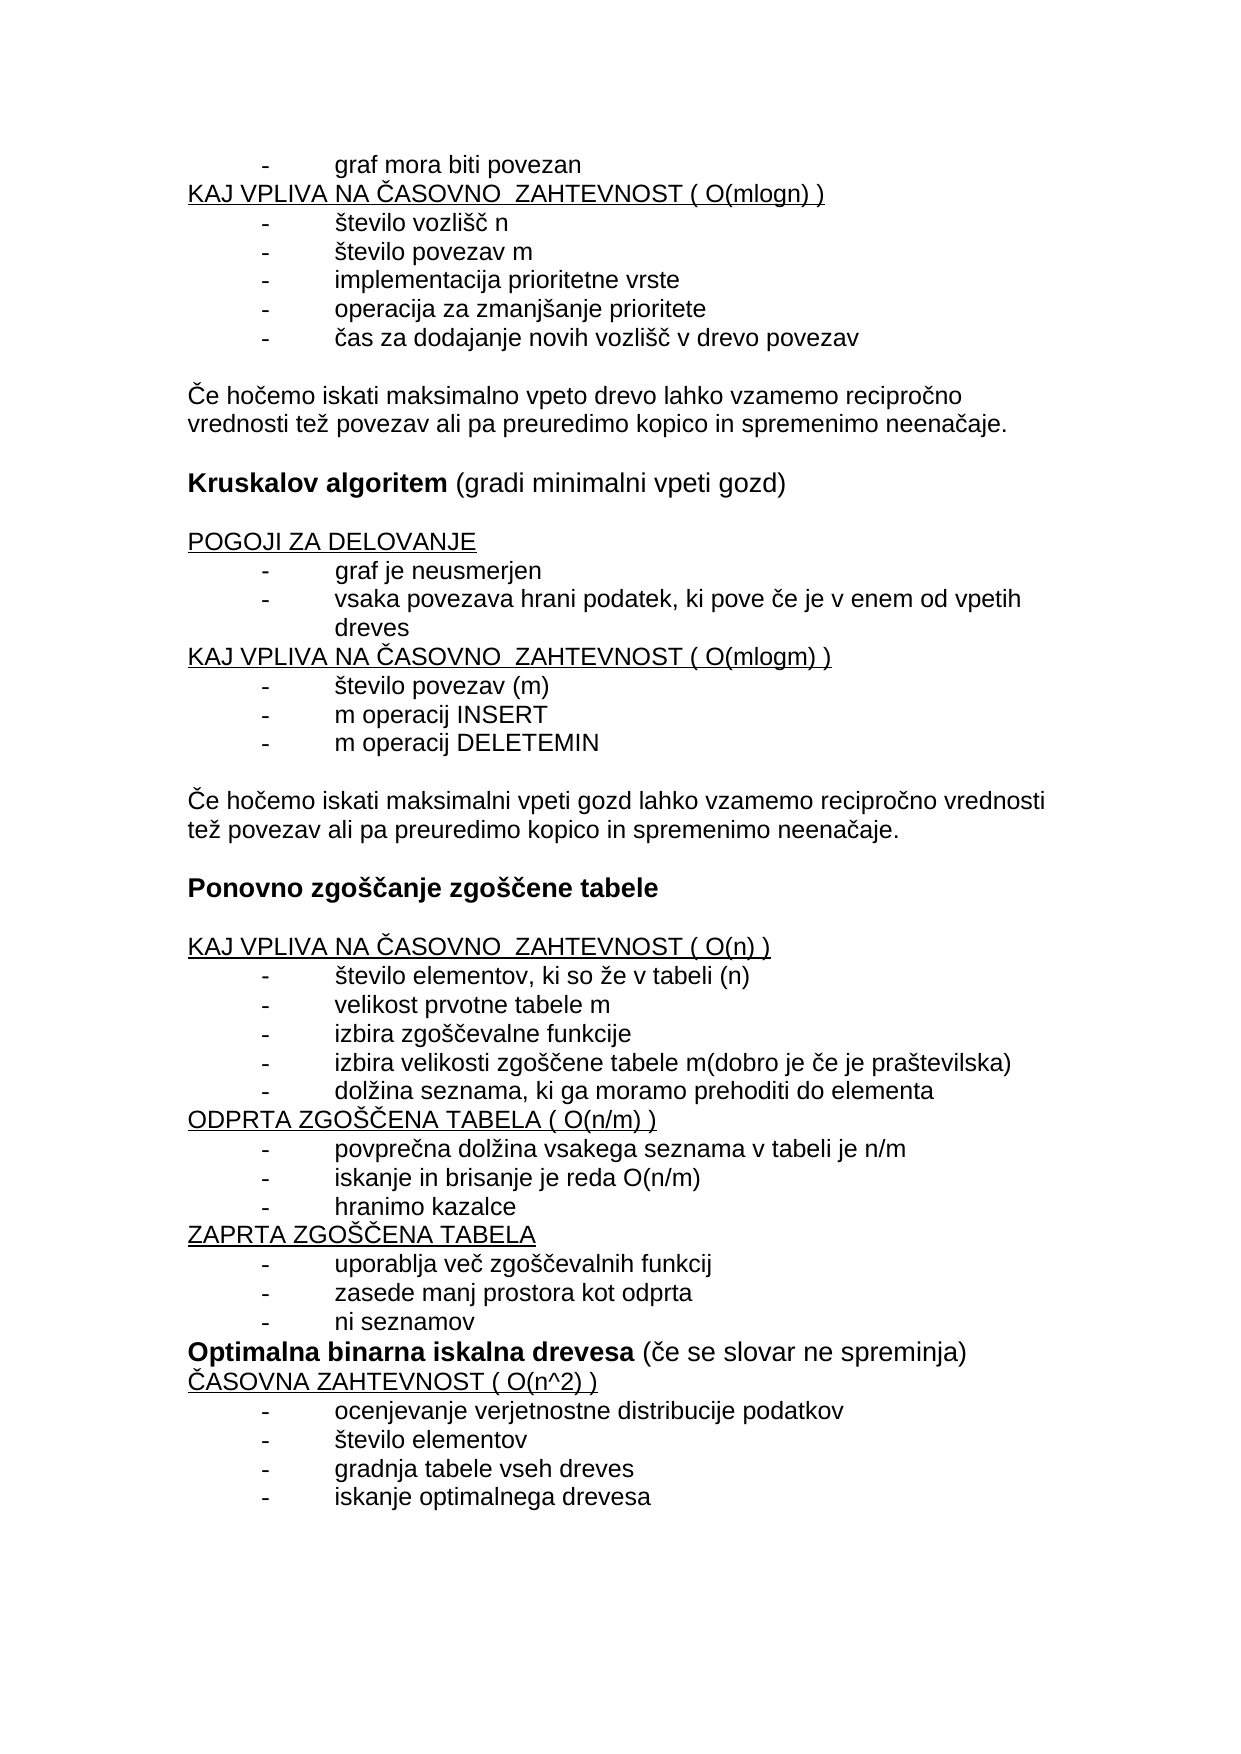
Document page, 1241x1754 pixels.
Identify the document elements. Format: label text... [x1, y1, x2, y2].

text - število elementov, ki so že v tabeli (n) [187, 961, 1053, 990]
list uporablja več zgoščevalnih funkcij [261, 1249, 1053, 1278]
text Če hočemo iskati maksimalno vpeto drevo lahko vzamemo recipročno vrednosti tež povezav ali pa preuredimo kopico in spremenimo neenačaje. [187, 381, 1053, 438]
list hranimo kazalce [261, 1192, 1053, 1221]
list implementacija prioritetne vrste [261, 265, 1053, 294]
list gradnja tabele vseh dreves [261, 1453, 1053, 1482]
list povprečna dolžina vsakega seznama v tabeli je n/m [261, 1134, 1053, 1163]
subtitle ZAPRTA ZGOŠČENA TABELA [187, 1221, 1053, 1249]
text KAJ VPLIVA NA ČASOVNO ZAHTEVNOST ( O(mlogn) ) [187, 179, 1053, 208]
list ni seznamov [261, 1307, 1053, 1336]
text Če hočemo iskati maksimalni vpeti gozd lahko vzamemo recipročno vrednosti tež povezav ali pa preuredimo kopico in spremenimo neenačaje. [187, 786, 1053, 843]
subtitle Optimalna binarna iskalna drevesa (če se slovar ne spreminja) [187, 1336, 1053, 1367]
list zasede manj prostora kot odprta [261, 1278, 1053, 1307]
list iskanje in brisanje je reda O(n/m) [261, 1163, 1053, 1192]
list izbira velikosti zgoščene tabele m(dobro je če je praštevilska) [261, 1047, 1053, 1076]
list velikost prvotne tabele m [261, 990, 1053, 1019]
list m operacij DELETEMIN [261, 728, 1053, 757]
subtitle Ponovno zgoščanje zgoščene tabele [187, 872, 1053, 903]
list število vozlišč n [261, 208, 1053, 236]
list graf mora biti povezan [261, 150, 1053, 179]
subtitle Kruskalov algoritem (gradi minimalni vpeti gozd) [187, 467, 1053, 498]
subtitle POGOJI ZA DELOVANJE [187, 527, 1053, 556]
list iskanje optimalnega drevesa [261, 1482, 1053, 1511]
list število povezav (m) [261, 671, 1053, 699]
text KAJ VPLIVA NA ČASOVNO ZAHTEVNOST ( O(n) ) [187, 932, 1053, 961]
list m operacij INSERT [261, 699, 1053, 728]
text - graf je neusmerjen [187, 556, 1053, 584]
list dolžina seznama, ki ga moramo prehoditi do elementa [261, 1076, 1053, 1105]
text ČASOVNA ZAHTEVNOST ( O(n^2) ) [187, 1367, 1053, 1396]
list izbira zgoščevalne funkcije [261, 1019, 1053, 1047]
list operacija za zmanjšanje prioritete [261, 294, 1053, 323]
list čas za dodajanje novih vozlišč v drevo povezav [261, 323, 1053, 352]
list vsaka povezava hrani podatek, ki pove če je v enem od vpetih dreves [261, 584, 1053, 642]
list število povezav m [261, 236, 1053, 265]
text KAJ VPLIVA NA ČASOVNO ZAHTEVNOST ( O(mlogm) ) [187, 642, 1053, 671]
text ODPRTA ZGOŠČENA TABELA ( O(n/m) ) [187, 1105, 1053, 1134]
list število elementov [261, 1425, 1053, 1453]
list ocenjevanje verjetnostne distribucije podatkov [261, 1396, 1053, 1425]
